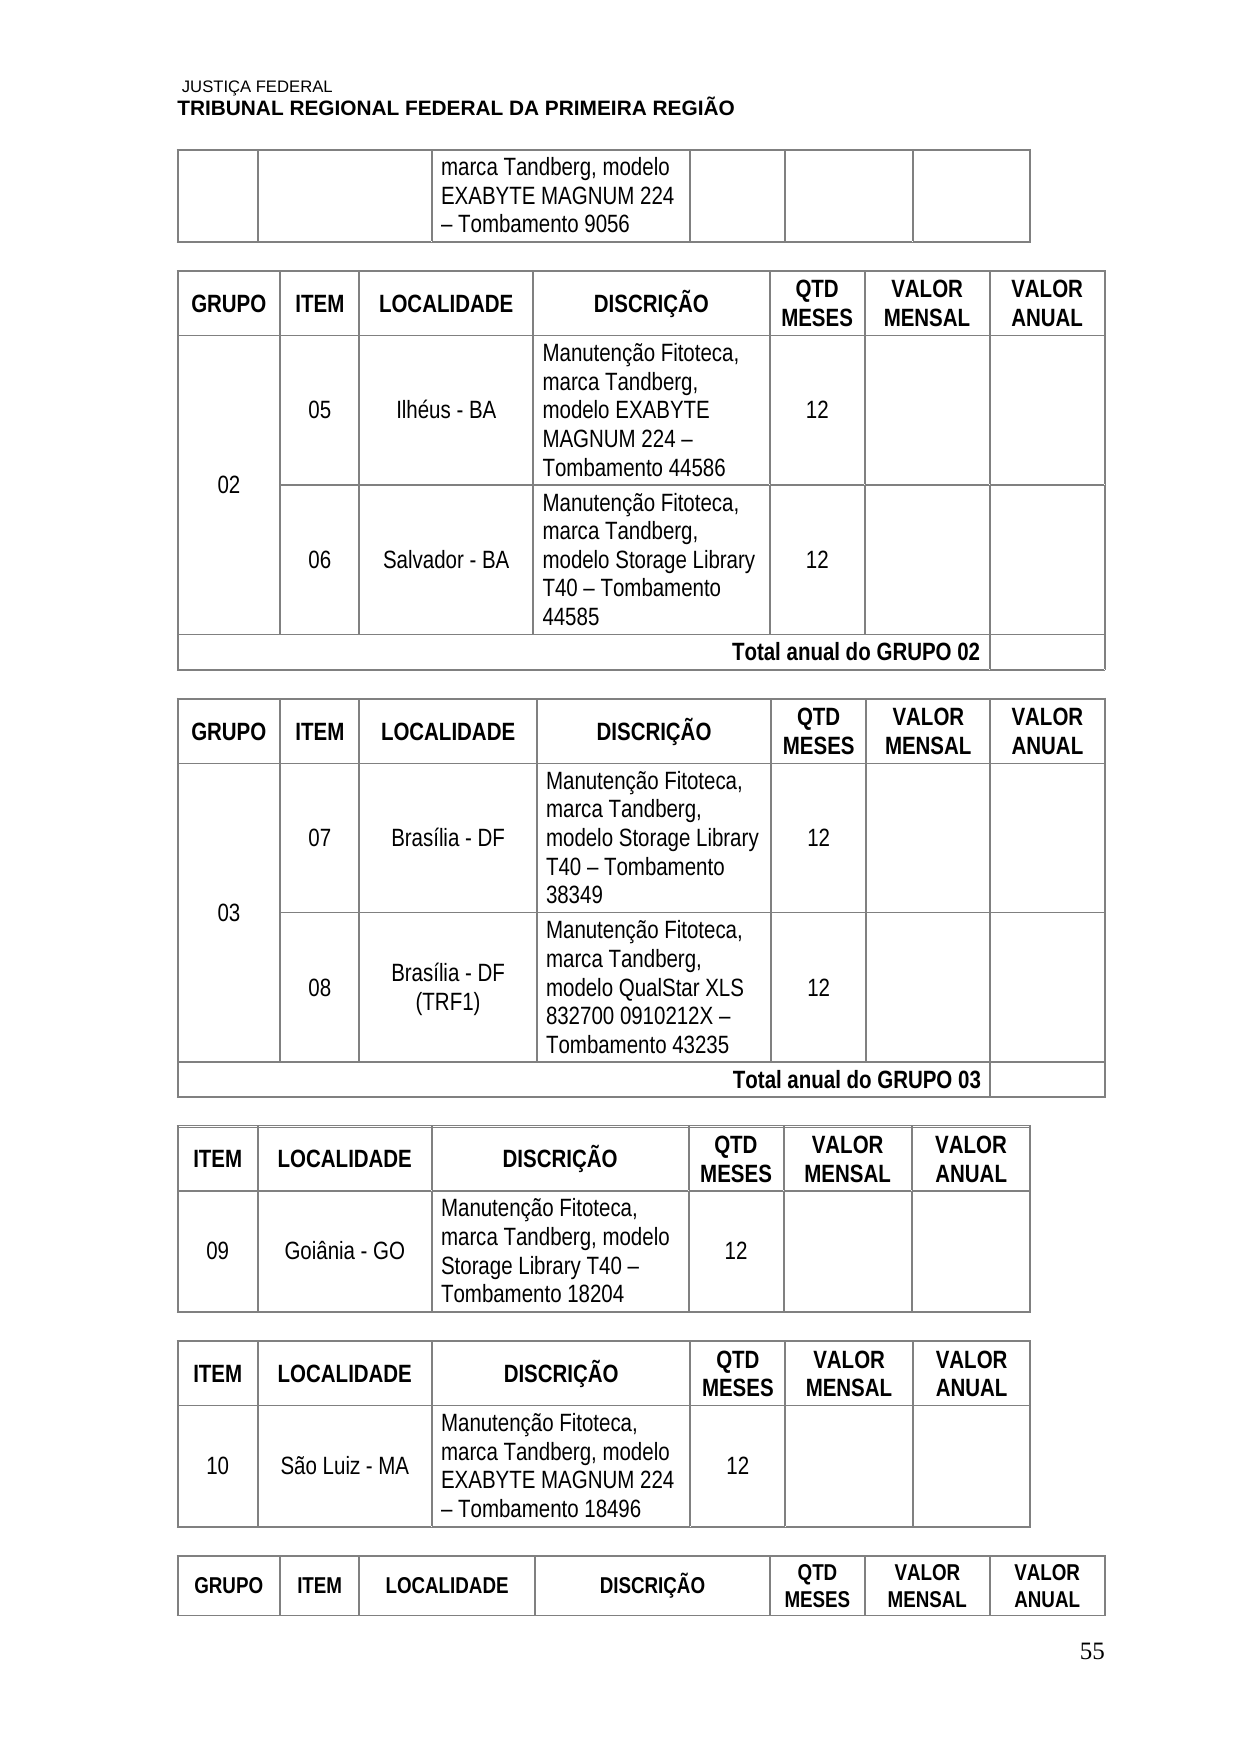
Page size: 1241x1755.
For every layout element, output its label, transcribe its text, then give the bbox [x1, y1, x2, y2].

table_cell [786, 1406, 912, 1526]
table_cell 02 [179, 336, 279, 634]
table_header VALOR ANUAL [1014, 1128, 1029, 1190]
table_cell marca Tandberg, modelo EXABYTE MAGNUM 224 – Tombamento 9056 [433, 151, 689, 241]
table_cell 10 [179, 1406, 257, 1526]
table_cell 07 [281, 764, 337, 912]
table_header VALOR MENSAL [786, 1349, 912, 1405]
table_header VALOR MENSAL [866, 272, 989, 335]
table_header VALOR ANUAL [991, 272, 1104, 335]
table_header LOCALIDADE [360, 1557, 534, 1615]
table_header VALOR ANUAL [1014, 700, 1104, 762]
table_cell [179, 151, 257, 241]
table_header ITEM [281, 1557, 358, 1615]
table_cell Manutenção Fitoteca, marca Tandberg, modelo EXABYTE MAGNUM 224 – Tombamento 18496 [433, 1406, 689, 1526]
table_cell [914, 151, 1029, 241]
table_header ITEM [179, 1128, 257, 1190]
table_cell 12 [691, 1406, 784, 1526]
table_cell [1014, 913, 1104, 1061]
table_cell 08 [281, 913, 337, 1061]
table_cell Manutenção Fitoteca, marca Tandberg, modelo Storage Library T40 – Tombamento 44585 [534, 486, 769, 572]
table_header LOCALIDADE [360, 272, 532, 335]
table_cell São Luiz - MA [259, 1406, 431, 1526]
table_cell [259, 151, 431, 241]
table_header ITEM [281, 700, 337, 762]
table_cell 03 [179, 764, 279, 1061]
table_header QTD MESES [691, 1349, 784, 1405]
table_cell 12 [771, 336, 864, 484]
table_header DISCRIÇÃO [433, 1349, 689, 1405]
table_cell [866, 336, 989, 484]
table_cell [691, 151, 784, 241]
table_header DISCRIÇÃO [534, 272, 769, 335]
table_header DISCRIÇÃO [536, 1557, 769, 1615]
table_header VALOR MENSAL [866, 1557, 989, 1615]
table_cell [991, 486, 1104, 634]
table_cell 12 [771, 486, 864, 572]
table_cell Manutenção Fitoteca, marca Tandberg, modelo EXABYTE MAGNUM 224 – Tombamento 44586 [534, 336, 769, 484]
table_header LOCALIDADE [259, 1342, 431, 1405]
table_cell 09 [179, 1192, 257, 1311]
table_cell [1014, 1063, 1104, 1096]
table_cell [786, 151, 912, 241]
table_cell [866, 486, 989, 572]
table_cell Total anual do GRUPO 02 [179, 635, 337, 668]
table_cell [914, 1406, 1029, 1526]
table_header GRUPO [179, 1557, 279, 1615]
table_cell Salvador - BA [360, 486, 532, 572]
table_cell 05 [281, 336, 358, 484]
table_header LOCALIDADE [259, 1128, 337, 1190]
table_header GRUPO [179, 700, 279, 762]
table_header ITEM [281, 272, 358, 335]
table_header VALOR ANUAL [914, 1342, 1029, 1405]
table_cell [1014, 1192, 1029, 1311]
table_cell Ilhéus - BA [360, 336, 532, 484]
table_cell [1014, 764, 1104, 912]
table_cell [991, 336, 1104, 484]
table_header GRUPO [179, 272, 279, 335]
table_header QTD MESES [771, 272, 864, 335]
table_header VALOR ANUAL [991, 1557, 1104, 1615]
table_cell Goiânia - GO [259, 1192, 337, 1311]
table_cell [1014, 635, 1104, 668]
table_cell Total anual do GRUPO 03 [179, 1063, 337, 1096]
table_header QTD MESES [771, 1557, 864, 1615]
table_header ITEM [179, 1342, 257, 1405]
table_cell 06 [281, 486, 358, 634]
